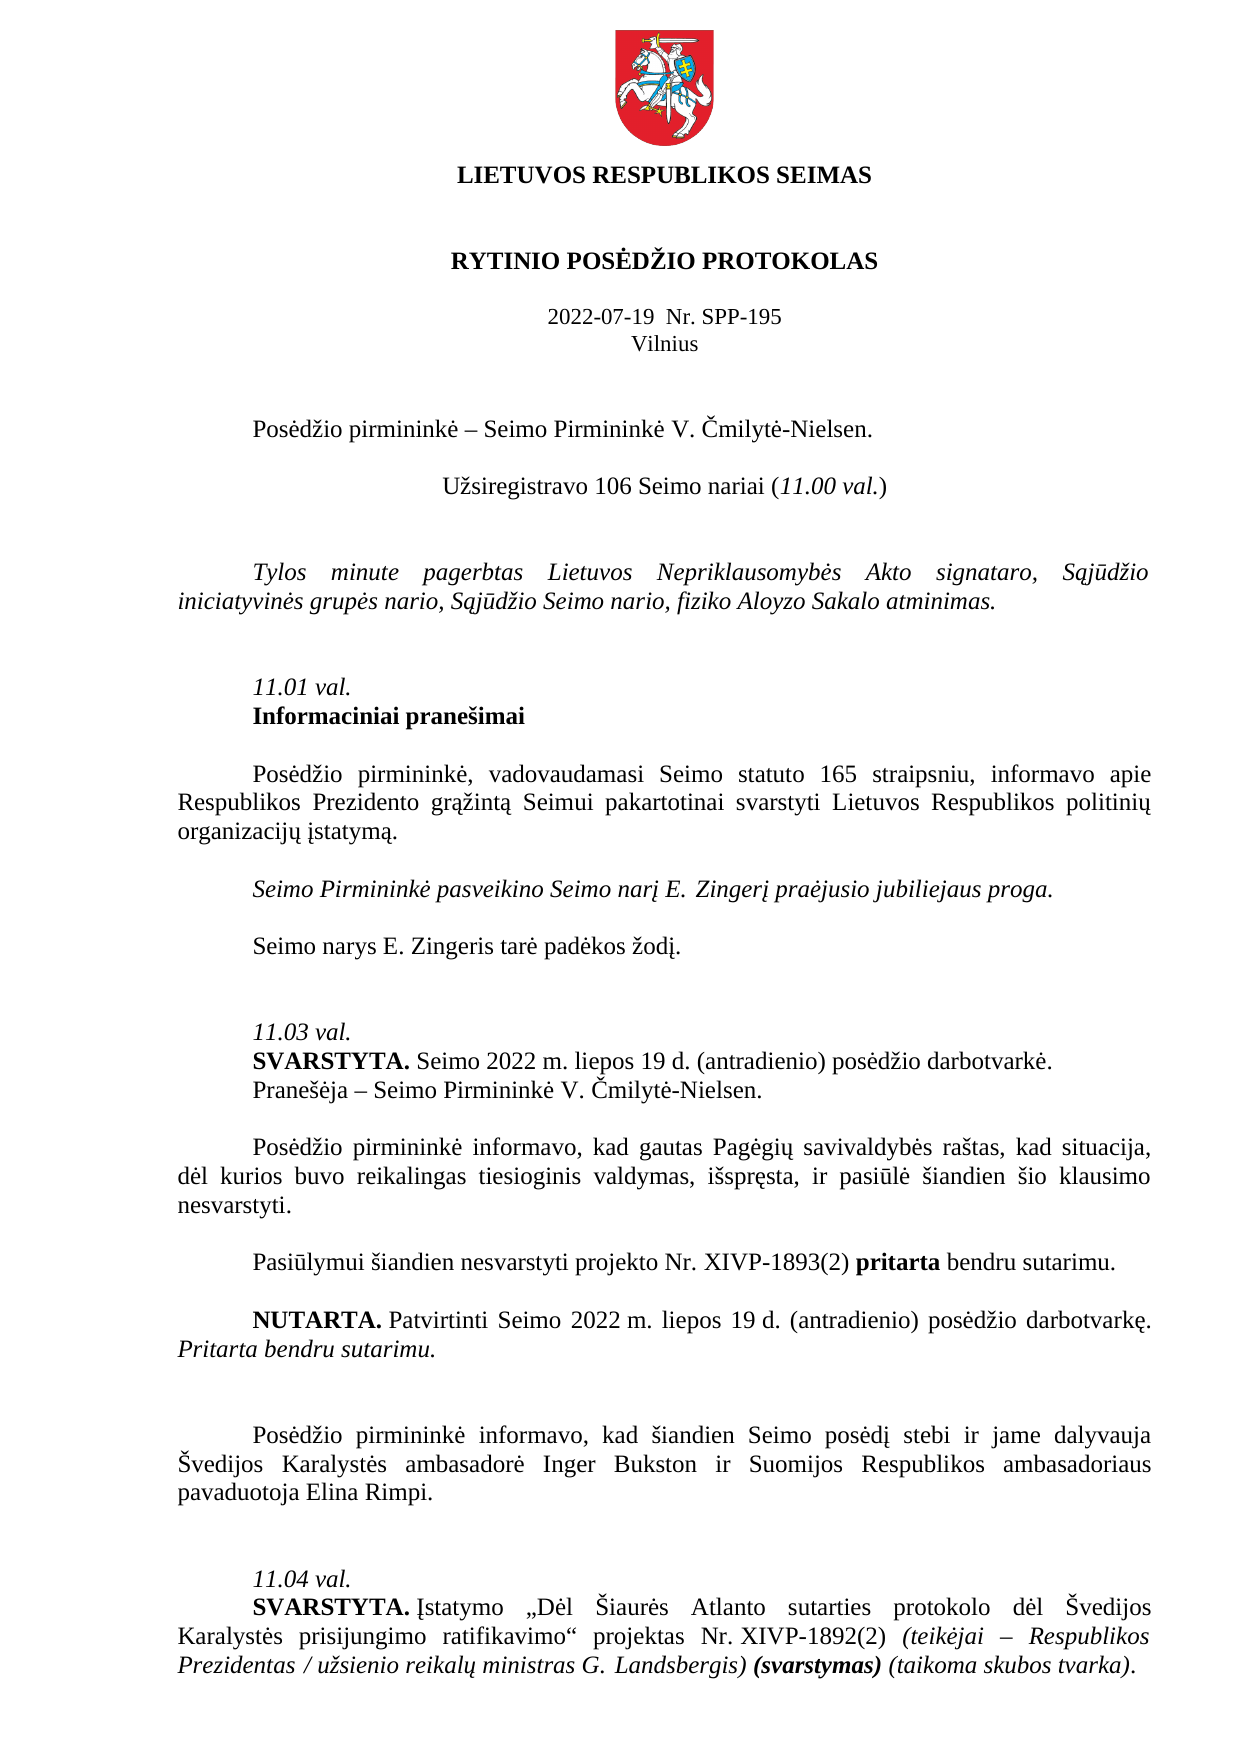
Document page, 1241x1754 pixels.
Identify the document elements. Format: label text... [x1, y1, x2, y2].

text Tylos minute pagerbtas Lietuvos Nepriklausomybės Akto signataro, Sąjūdžio iniciatyvinės grupės nario, Sąjūdžio Seimo nario, fiziko Aloyzo Sakalo atminimas. [177, 557, 1152, 615]
text 11.04 val. [177, 1564, 1152, 1592]
text NUTARTA. Patvirtinti Seimo 2022 m. liepos 19 d. (antradienio) posėdžio darbotvarkę. Pritarta bendru sutarimu. [177, 1305, 1152, 1362]
text 11.01 val. [177, 672, 1152, 701]
text SVARSTYTA. Seimo 2022 m. liepos 19 d. (antradienio) posėdžio darbotvarkė. [177, 1046, 1152, 1075]
text Informaciniai pranešimai [177, 701, 1152, 730]
text 11.03 val. [177, 1017, 1152, 1046]
text Pranešėja – Seimo Pirmininkė V. Čmilytė-Nielsen. [177, 1075, 1152, 1104]
text Posėdžio pirmininkė informavo, kad šiandien Seimo posėdį stebi ir jame dalyvauja Švedijos Karalystės ambasadorė Inger Bukston ir Suomijos Respublikos ambasadoriaus pavaduotoja Elina Rimpi. [177, 1420, 1152, 1506]
text Seimo narys E. Zingeris tarė padėkos žodį. [177, 931, 1152, 960]
text 2022-07-19 Nr. SPP-195 [177, 303, 1152, 330]
text Posėdžio pirmininkė informavo, kad gautas Pagėgių savivaldybės raštas, kad situacija, dėl kurios buvo reikalingas tiesioginis valdymas, išspręsta, ir pasiūlė šiandien šio klausimo nesvarstyti. [177, 1132, 1152, 1219]
text Seimo Pirmininkė pasveikino Seimo narį E. Zingerį praėjusio jubiliejaus proga. [177, 874, 1152, 902]
text Posėdžio pirmininkė, vadovaudamasi Seimo statuto 165 straipsniu, informavo apie Respublikos Prezidento grąžintą Seimui pakartotinai svarstyti Lietuvos Respublikos politinių organizacijų įstatymą. [177, 759, 1152, 845]
text SVARSTYTA. Įstatymo „Dėl Šiaurės Atlanto sutarties protokolo dėl Švedijos Karalystės prisijungimo ratifikavimo“ projektas Nr. XIVP-1892(2) (teikėjai – Respublikos Prezidentas / užsienio reikalų ministras G. Landsbergis) (svarstymas) (taikoma skubos tvarka). [177, 1592, 1152, 1679]
text Pasiūlymui šiandien nesvarstyti projekto Nr. XIVP-1893(2) pritarta bendru sutarimu. [177, 1247, 1152, 1276]
text Užsiregistravo 106 Seimo nariai (11.00 val.) [177, 471, 1152, 500]
text Posėdžio pirmininkė – Seimo Pirmininkė V. Čmilytė-Nielsen. [177, 414, 1152, 442]
text RYTINIO POSĖDŽIO PROTOKOLAS [177, 246, 1152, 275]
text Lietuvos Respublikos Seimas [177, 160, 1152, 188]
text Vilnius [177, 330, 1152, 356]
